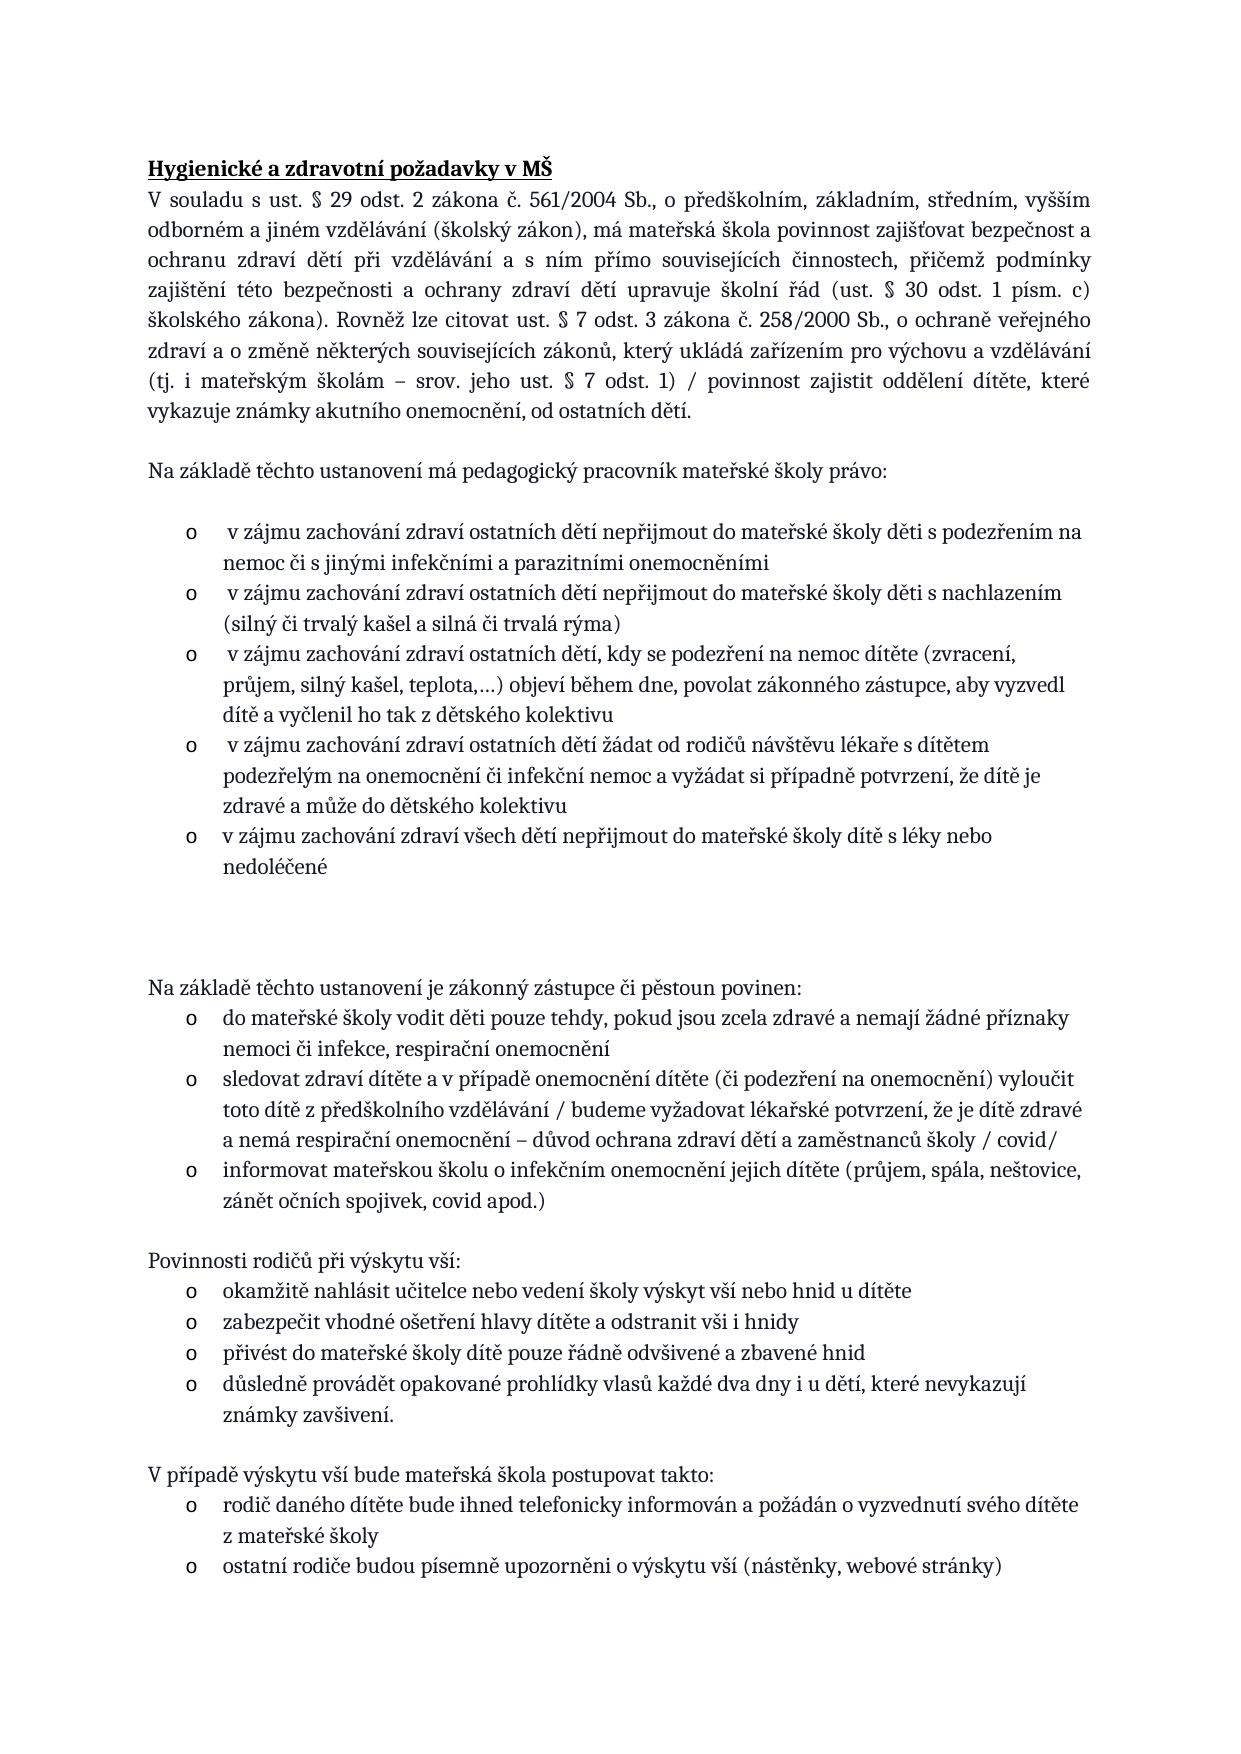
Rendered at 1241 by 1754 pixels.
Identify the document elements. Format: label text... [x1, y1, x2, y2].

list v zájmu zachování zdraví ostatních dětí nepřijmout do mateřské školy děti s nachlazením (silný či trvalý kašel a silná či trvalá rýma) [185, 580, 1093, 637]
text V souladu s ust. § 29 odst. 2 zákona č. 561/2004 Sb., o předškolním, základním, středním, vyšším odborném a jiném vzdělávání (školský zákon), má mateřská škola povinnost zajišťovat bezpečnost a ochranu zdraví dětí při vzdělávání a s ním přímo souvisejících činnostech, přičemž podmínky zajištění této bezpečnosti a ochrany zdraví dětí upravuje školní řád (ust. § 30 odst. 1 písm. c) školského zákona). Rovněž lze citovat ust. § 7 odst. 3 zákona č. 258/2000 Sb., o ochraně veřejného zdraví a o změně některých souvisejících zákonů, který ukládá zařízením pro výchovu a vzdělávání (tj. i mateřským školám – srov. jeho ust. § 7 odst. 1) / povinnost zajistit oddělení dítěte, které vykazuje známky akutního onemocnění, od ostatních dětí. [148, 186, 1093, 424]
list důsledně provádět opakované prohlídky vlasů každé dva dny i u dětí, které nevykazují známky zavšivení. [185, 1371, 1093, 1428]
text Na základě těchto ustanovení má pedagogický pracovník mateřské školy právo: [148, 458, 1093, 485]
text Na základě těchto ustanovení je zákonný zástupce či pěstoun povinen: [148, 974, 1093, 1001]
text V případě výskytu vší bude mateřská škola postupovat takto: [148, 1462, 1093, 1488]
list v zájmu zachování zdraví ostatních dětí, kdy se podezření na nemoc dítěte (zvracení, průjem, silný kašel, teplota,…) objeví během dne, povolat zákonného zástupce, aby vyzvedl dítě a vyčlenil ho tak z dětského kolektivu [185, 641, 1093, 728]
list v zájmu zachování zdraví všech dětí nepřijmout do mateřské školy dítě s léky nebo nedoléčené [185, 823, 1093, 880]
list informovat mateřskou školu o infekčním onemocnění jejich dítěte (průjem, spála, neštovice, zánět očních spojivek, covid apod.) [185, 1157, 1093, 1214]
list do mateřské školy vodit děti pouze tehdy, pokud jsou zcela zdravé a nemají žádné příznaky nemoci či infekce, respirační onemocnění [185, 1005, 1093, 1062]
list zabezpečit vhodné ošetření hlavy dítěte a odstranit vši i hnidy [185, 1309, 1093, 1336]
list sledovat zdraví dítěte a v případě onemocnění dítěte (či podezření na onemocnění) vyloučit toto dítě z předškolního vzdělávání / budeme vyžadovat lékařské potvrzení, že je dítě zdravé a nemá respirační onemocnění – důvod ochrana zdraví dětí a zaměstnanců školy / covid/ [185, 1066, 1093, 1153]
list přivést do mateřské školy dítě pouze řádně odvšivené a zbavené hnid [185, 1340, 1093, 1367]
list ostatní rodiče budou písemně upozorněni o výskytu vší (nástěnky, webové stránky) [185, 1553, 1093, 1580]
list okamžitě nahlásit učitelce nebo vedení školy výskyt vší nebo hnid u dítěte [185, 1278, 1093, 1305]
text Povinnosti rodičů při výskytu vší: [148, 1248, 1093, 1274]
list rodič daného dítěte bude ihned telefonicky informován a požádán o vyzvednutí svého dítěte z mateřské školy [185, 1492, 1093, 1549]
list v zájmu zachování zdraví ostatních dětí žádat od rodičů návštěvu lékaře s dítětem podezřelým na onemocnění či infekční nemoc a vyžádat si případně potvrzení, že dítě je zdravé a může do dětského kolektivu [185, 732, 1093, 819]
text Hygienické a zdravotní požadavky v MŠ [148, 156, 1093, 183]
list v zájmu zachování zdraví ostatních dětí nepřijmout do mateřské školy děti s podezřením na nemoc či s jinými infekčními a parazitními onemocněními [185, 519, 1093, 576]
